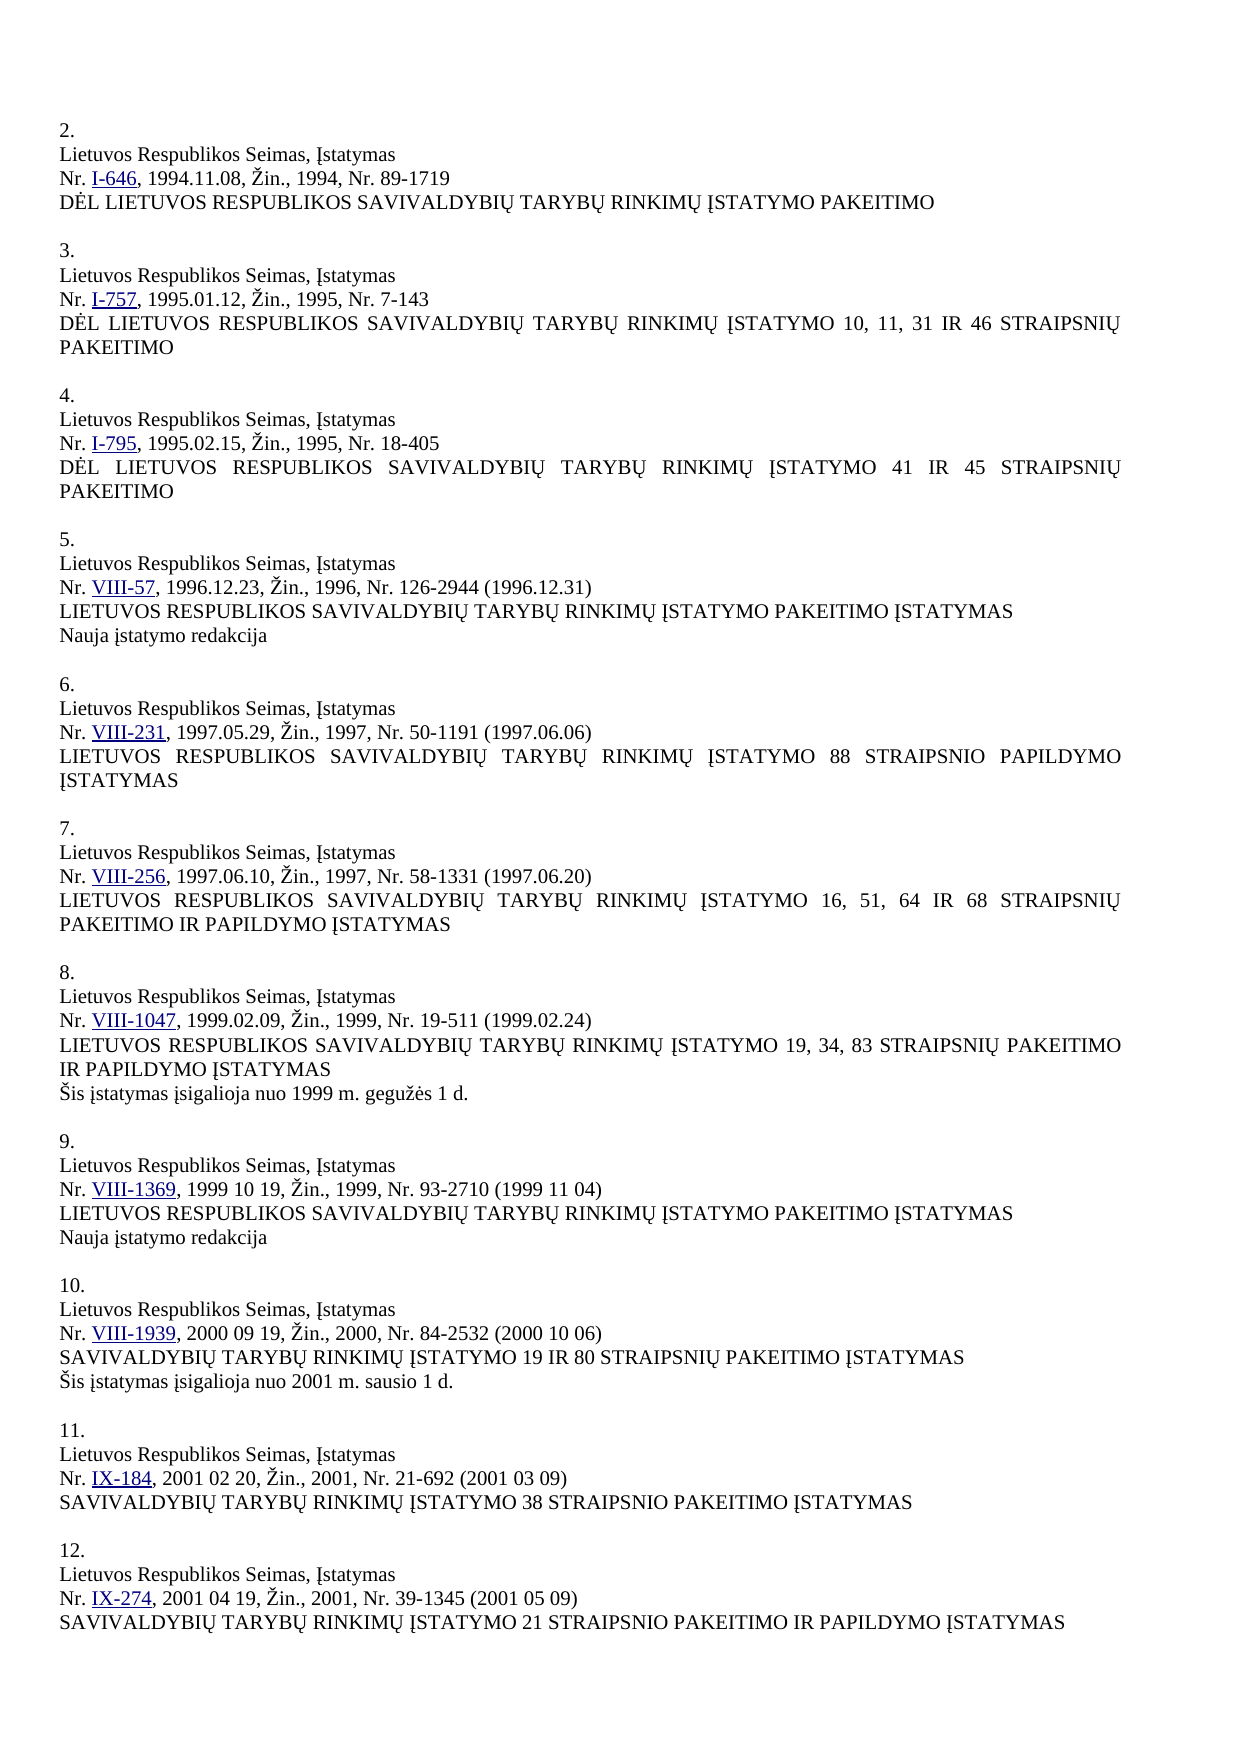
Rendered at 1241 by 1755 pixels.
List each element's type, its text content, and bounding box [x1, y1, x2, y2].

text Lietuvos Respublikos Seimas, Įstatymas [59, 1297, 1122, 1321]
text LIETUVOS RESPUBLIKOS SAVIVALDYBIŲ TARYBŲ RINKIMŲ ĮSTATYMO 88 STRAIPSNIO PAPILDYMO ĮSTATYMAS [59, 744, 1122, 792]
text Lietuvos Respublikos Seimas, Įstatymas [59, 696, 1122, 720]
text Lietuvos Respublikos Seimas, Įstatymas [59, 1562, 1122, 1586]
text 4. [59, 383, 1122, 407]
text Nr. I-646, 1994.11.08, Žin., 1994, Nr. 89-1719 [59, 166, 1122, 190]
text DĖL LIETUVOS RESPUBLIKOS SAVIVALDYBIŲ TARYBŲ RINKIMŲ ĮSTATYMO 10, 11, 31 IR 46 STRAIPSNIŲ PAKEITIMO [59, 311, 1122, 359]
text Lietuvos Respublikos Seimas, Įstatymas [59, 1442, 1122, 1466]
text Nr. I-795, 1995.02.15, Žin., 1995, Nr. 18-405 [59, 431, 1122, 455]
text Lietuvos Respublikos Seimas, Įstatymas [59, 1153, 1122, 1177]
text Nr. IX-274, 2001 04 19, Žin., 2001, Nr. 39-1345 (2001 05 09) [59, 1586, 1122, 1610]
text SAVIVALDYBIŲ TARYBŲ RINKIMŲ ĮSTATYMO 19 IR 80 STRAIPSNIŲ PAKEITIMO ĮSTATYMAS [59, 1345, 1122, 1369]
text SAVIVALDYBIŲ TARYBŲ RINKIMŲ ĮSTATYMO 38 STRAIPSNIO PAKEITIMO ĮSTATYMAS [59, 1490, 1122, 1514]
text Nr. VIII-1369, 1999 10 19, Žin., 1999, Nr. 93-2710 (1999 11 04) [59, 1177, 1122, 1201]
text Nr. VIII-256, 1997.06.10, Žin., 1997, Nr. 58-1331 (1997.06.20) [59, 864, 1122, 888]
text LIETUVOS RESPUBLIKOS SAVIVALDYBIŲ TARYBŲ RINKIMŲ ĮSTATYMO PAKEITIMO ĮSTATYMAS [59, 599, 1122, 623]
text DĖL LIETUVOS RESPUBLIKOS SAVIVALDYBIŲ TARYBŲ RINKIMŲ ĮSTATYMO 41 IR 45 STRAIPSNIŲ PAKEITIMO [59, 455, 1122, 503]
text Nr. VIII-231, 1997.05.29, Žin., 1997, Nr. 50-1191 (1997.06.06) [59, 720, 1122, 744]
text Nr. VIII-1047, 1999.02.09, Žin., 1999, Nr. 19-511 (1999.02.24) [59, 1008, 1122, 1032]
text Lietuvos Respublikos Seimas, Įstatymas [59, 142, 1122, 166]
text Lietuvos Respublikos Seimas, Įstatymas [59, 840, 1122, 864]
text Nr. I-757, 1995.01.12, Žin., 1995, Nr. 7-143 [59, 287, 1122, 311]
text 7. [59, 816, 1122, 840]
text Šis įstatymas įsigalioja nuo 2001 m. sausio 1 d. [59, 1369, 1122, 1393]
text DĖL LIETUVOS RESPUBLIKOS SAVIVALDYBIŲ TARYBŲ RINKIMŲ ĮSTATYMO PAKEITIMO [59, 190, 1122, 214]
text 11. [59, 1417, 1122, 1442]
text 5. [59, 527, 1122, 551]
text Lietuvos Respublikos Seimas, Įstatymas [59, 262, 1122, 287]
text Nauja įstatymo redakcija [59, 623, 1122, 647]
text Nr. IX-184, 2001 02 20, Žin., 2001, Nr. 21-692 (2001 03 09) [59, 1466, 1122, 1490]
text 2. [59, 118, 1122, 142]
text 10. [59, 1273, 1122, 1297]
text SAVIVALDYBIŲ TARYBŲ RINKIMŲ ĮSTATYMO 21 STRAIPSNIO PAKEITIMO IR PAPILDYMO ĮSTATYMAS [59, 1610, 1122, 1634]
text 8. [59, 960, 1122, 984]
text Lietuvos Respublikos Seimas, Įstatymas [59, 551, 1122, 575]
text LIETUVOS RESPUBLIKOS SAVIVALDYBIŲ TARYBŲ RINKIMŲ ĮSTATYMO 19, 34, 83 STRAIPSNIŲ PAKEITIMO IR PAPILDYMO ĮSTATYMAS [59, 1032, 1122, 1081]
text LIETUVOS RESPUBLIKOS SAVIVALDYBIŲ TARYBŲ RINKIMŲ ĮSTATYMO 16, 51, 64 IR 68 STRAIPSNIŲ PAKEITIMO IR PAPILDYMO ĮSTATYMAS [59, 888, 1122, 936]
text Šis įstatymas įsigalioja nuo 1999 m. gegužės 1 d. [59, 1081, 1122, 1105]
text 3. [59, 238, 1122, 262]
text Nr. VIII-1939, 2000 09 19, Žin., 2000, Nr. 84-2532 (2000 10 06) [59, 1321, 1122, 1345]
text 6. [59, 672, 1122, 696]
text 12. [59, 1538, 1122, 1562]
text Lietuvos Respublikos Seimas, Įstatymas [59, 984, 1122, 1008]
text Nr. VIII-57, 1996.12.23, Žin., 1996, Nr. 126-2944 (1996.12.31) [59, 575, 1122, 599]
text 9. [59, 1129, 1122, 1153]
text Nauja įstatymo redakcija [59, 1225, 1122, 1249]
text Lietuvos Respublikos Seimas, Įstatymas [59, 407, 1122, 431]
text LIETUVOS RESPUBLIKOS SAVIVALDYBIŲ TARYBŲ RINKIMŲ ĮSTATYMO PAKEITIMO ĮSTATYMAS [59, 1201, 1122, 1225]
